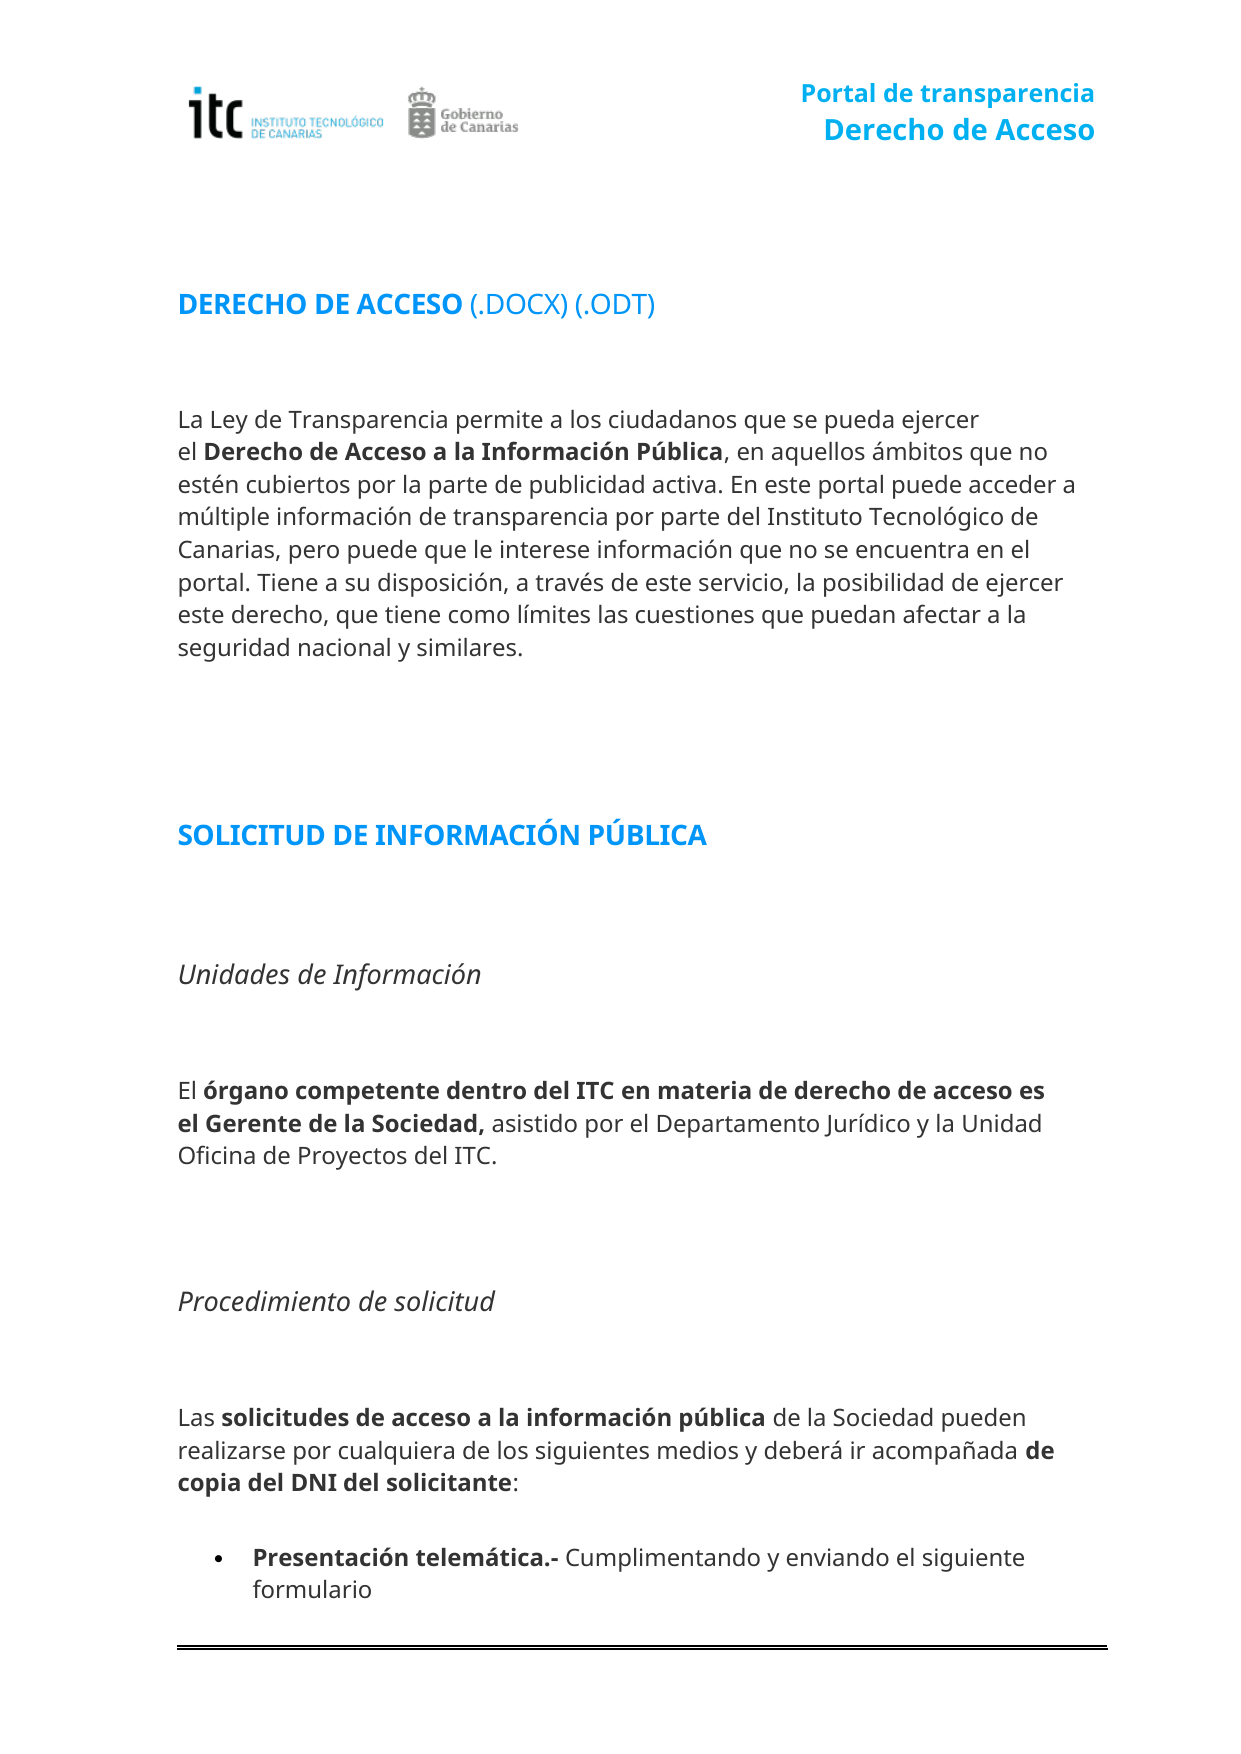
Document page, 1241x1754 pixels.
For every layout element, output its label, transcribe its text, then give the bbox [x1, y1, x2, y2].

subtitle DERECHO DE ACCESO (.DOCX) (.ODT) [177, 282, 1107, 323]
subtitle Procedimiento de solicitud [177, 1282, 1107, 1319]
subtitle Unidades de Información [177, 955, 1107, 992]
text El órgano competente dentro del ITC en materia de derecho de acceso es el Gerente de la Sociedad, asistido por el Departamento Jurídico y la Unidad Oficina de Proyectos del ITC. [177, 1074, 1107, 1172]
subtitle SOLICITUD DE INFORMACIÓN PÚBLICA [177, 813, 1107, 854]
list Presentación telemática.- Cumplimentando y enviando el siguiente formulario [215, 1541, 1107, 1606]
text Las solicitudes de acceso a la información pública de la Sociedad pueden realizarse por cualquiera de los siguientes medios y deberá ir acompañada de copia del DNI del solicitante: [177, 1401, 1107, 1499]
text La Ley de Transparencia permite a los ciudadanos que se pueda ejercer el Derecho de Acceso a la Información Pública, en aquellos ámbitos que no estén cubiertos por la parte de publicidad activa. En este portal puede acceder a múltiple información de transparencia por parte del Instituto Tecnológico de Canarias, pero puede que le interese información que no se encuentra en el portal. Tiene a su disposición, a través de este servicio, la posibilidad de ejercer este derecho, que tiene como límites las cuestiones que puedan afectar a la seguridad nacional y similares. [177, 402, 1107, 663]
